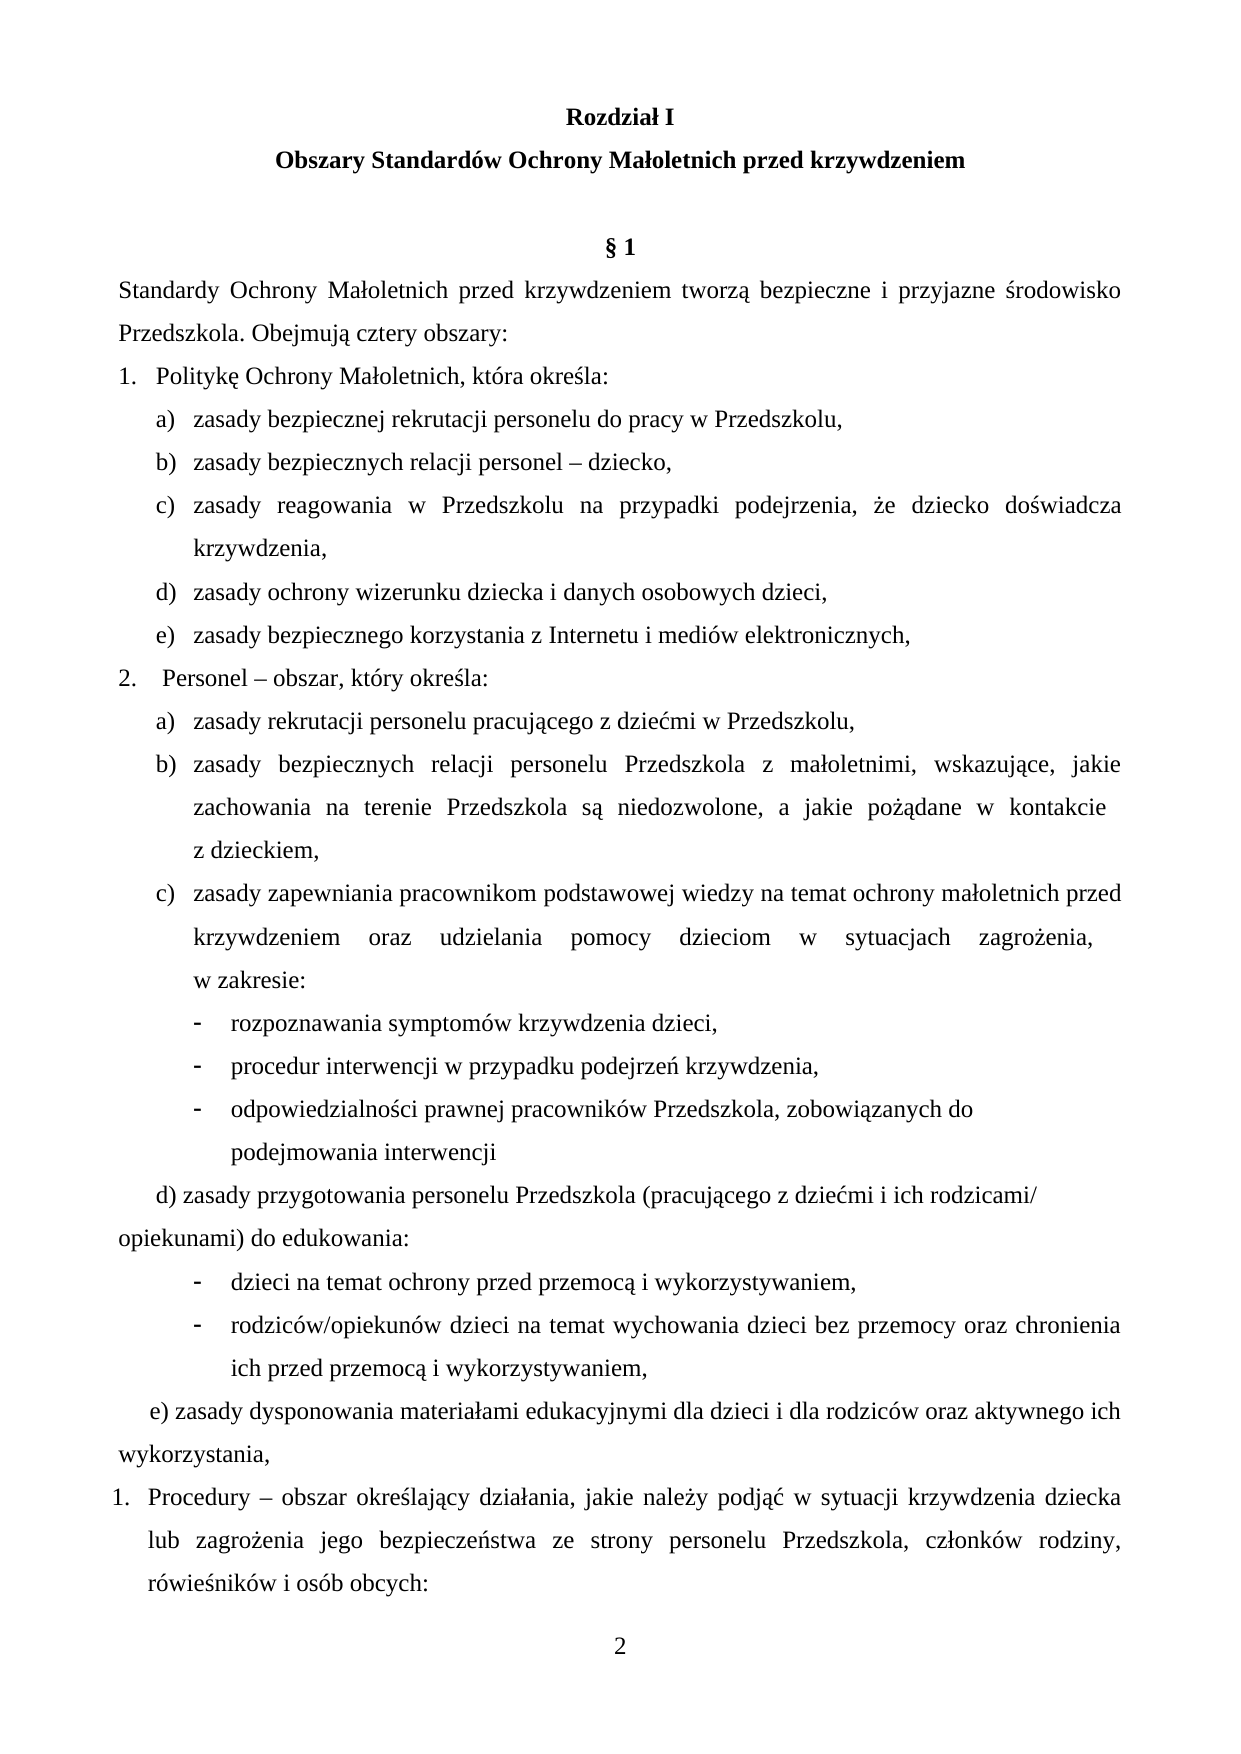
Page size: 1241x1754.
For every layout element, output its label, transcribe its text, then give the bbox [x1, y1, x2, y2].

text Standardy Ochrony Małoletnich przed krzywdzeniem tworzą bezpieczne i przyjazne środowisko Przedszkola. Obejmują cztery obszary: [118, 275, 1122, 347]
list 2. Personel – obszar, który określa: [118, 663, 1122, 692]
list zasady bezpiecznego korzystania z Internetu i mediów elektronicznych, [156, 620, 1122, 648]
text e) zasady dysponowania materiałami edukacyjnymi dla dzieci i dla rodziców oraz aktywnego ich wykorzystania, [118, 1396, 1122, 1468]
list rodziców/opiekunów dzieci na temat wychowania dzieci bez przemocy oraz chronienia ich przed przemocą i wykorzystywaniem, [193, 1310, 1122, 1382]
list odpowiedzialności prawnej pracowników Przedszkola, zobowiązanych do podejmowania interwencji [193, 1094, 1122, 1166]
list dzieci na temat ochrony przed przemocą i wykorzystywaniem, [193, 1267, 1122, 1295]
text § 1 [118, 232, 1122, 260]
list zasady ochrony wizerunku dziecka i danych osobowych dzieci, [156, 577, 1122, 605]
text Rozdział I [118, 102, 1122, 131]
list zasady bezpiecznych relacji personelu Przedszkola z małoletnimi, wskazujące, jakie zachowania na terenie Przedszkola są niedozwolone, a jakie pożądane w kontakcie z dzieckiem, [156, 749, 1122, 864]
list procedur interwencji w przypadku podejrzeń krzywdzenia, [193, 1051, 1122, 1080]
list zasady rekrutacji personelu pracującego z dziećmi w Przedszkolu, [156, 706, 1122, 735]
list zasady zapewniania pracownikom podstawowej wiedzy na temat ochrony małoletnich przed krzywdzeniem oraz udzielania pomocy dzieciom w sytuacjach zagrożenia, w zakresie: [156, 878, 1122, 993]
list zasady reagowania w Przedszkolu na przypadki podejrzenia, że dziecko doświadcza krzywdzenia, [156, 490, 1122, 562]
text Obszary Standardów Ochrony Małoletnich przed krzywdzeniem [118, 145, 1122, 174]
list zasady bezpiecznej rekrutacji personelu do pracy w Przedszkolu, [156, 404, 1122, 433]
list rozpoznawania symptomów krzywdzenia dzieci, [193, 1008, 1122, 1037]
text 1. Politykę Ochrony Małoletnich, która określa: [118, 361, 1122, 390]
list zasady bezpiecznych relacji personel – dziecko, [156, 447, 1122, 476]
list Procedury – obszar określający działania, jakie należy podjąć w sytuacji krzywdzenia dziecka lub zagrożenia jego bezpieczeństwa ze strony personelu Przedszkola, członków rodziny, rówieśników i osób obcych: [111, 1482, 1122, 1597]
text d) zasady przygotowania personelu Przedszkola (pracującego z dziećmi i ich rodzicami/ opiekunami) do edukowania: [118, 1180, 1122, 1252]
